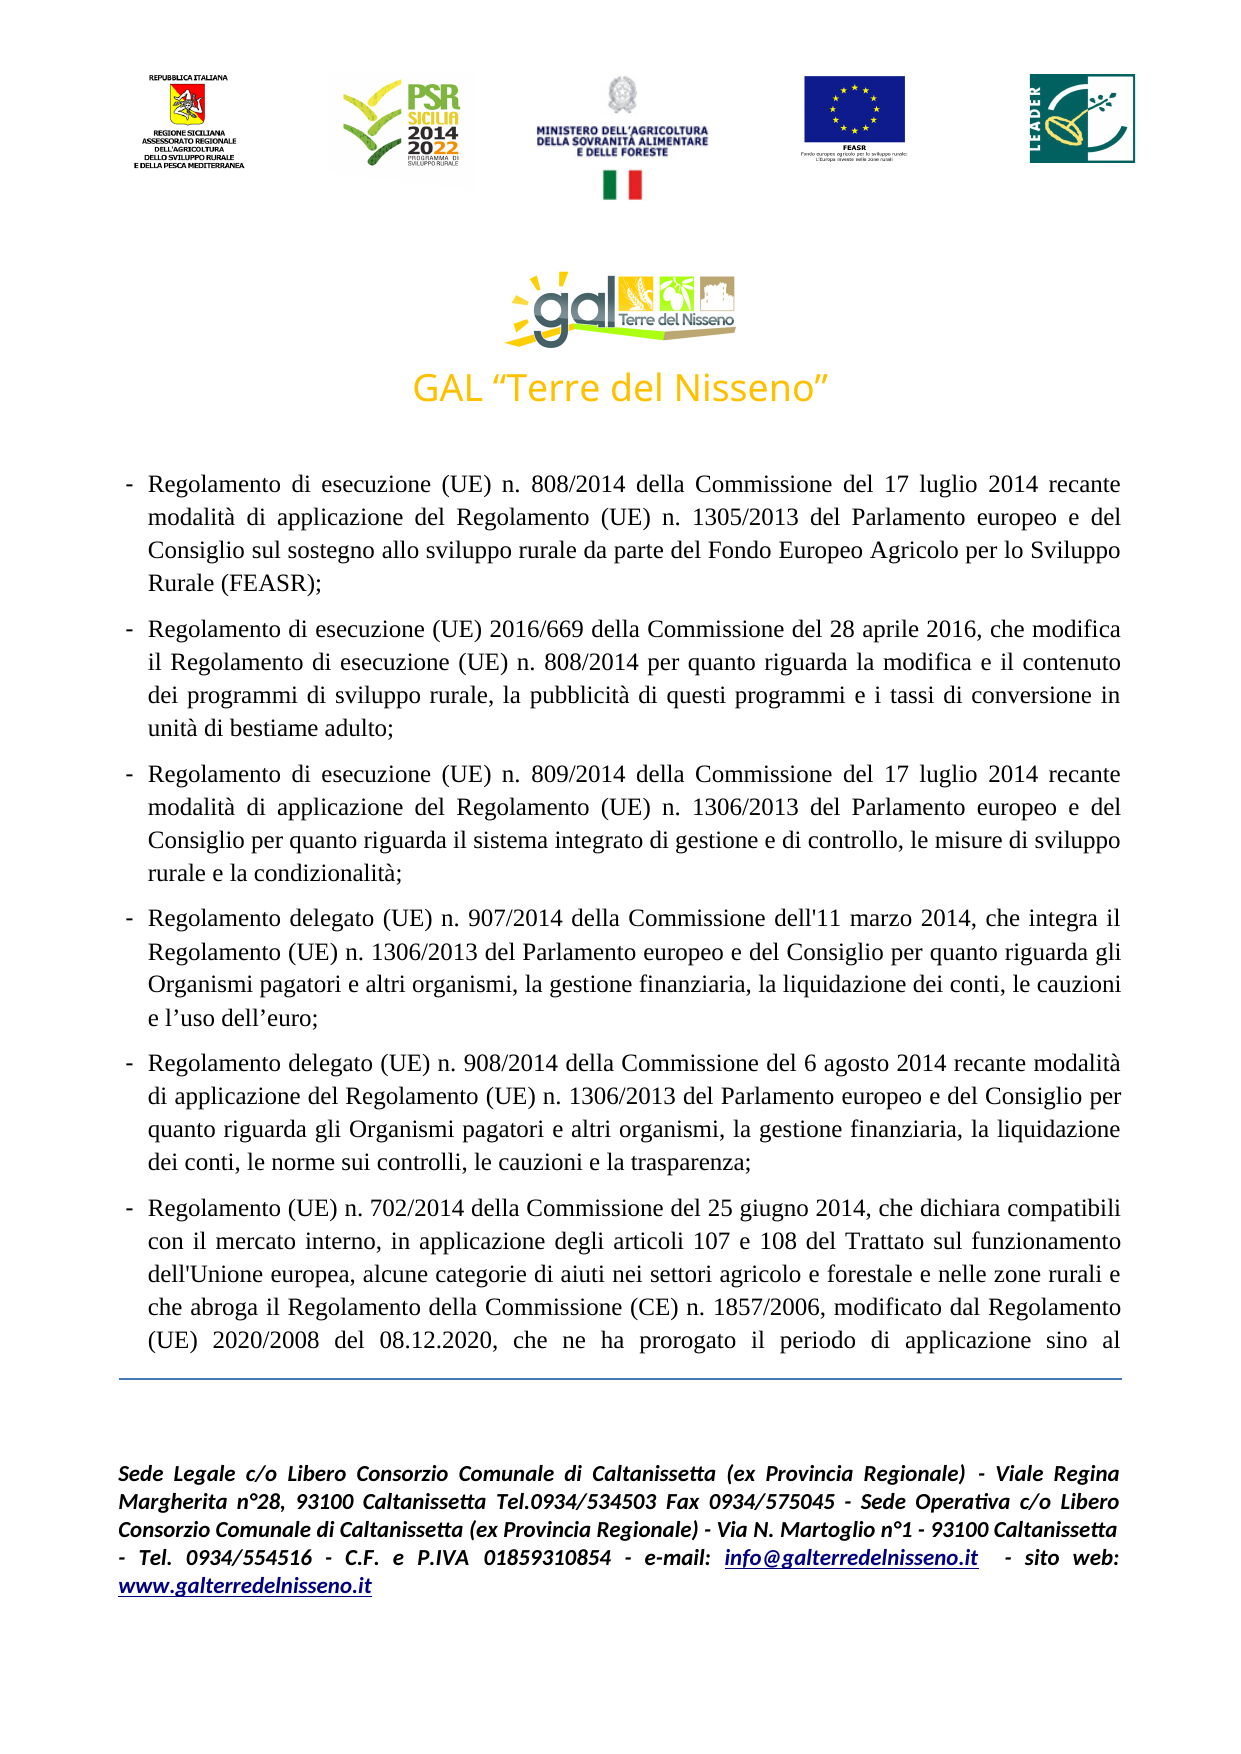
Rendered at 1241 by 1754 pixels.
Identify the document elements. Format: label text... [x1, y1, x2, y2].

list Regolamento (UE) n. 702/2014 della Commissione del 25 giugno 2014, che dichiara compatibili con il mercato interno, in applicazione degli articoli 107 e 108 del Trattato sul funzionamento dell'Unione europea, alcune categorie di aiuti nei settori agricolo e forestale e nelle zone rurali e che abroga il Regolamento della Commissione (CE) n. 1857/2006, modificato dal Regolamento (UE) 2020/2008 del 08.12.2020, che ne ha prorogato il periodo di applicazione sino al [125, 1193, 1122, 1354]
list Regolamento di esecuzione (UE) n. 808/2014 della Commissione del 17 luglio 2014 recante modalità di applicazione del Regolamento (UE) n. 1305/2013 del Parlamento europeo e del Consiglio sul sostegno allo sviluppo rurale da parte del Fondo Europeo Agricolo per lo Sviluppo Rurale (FEASR); [125, 469, 1122, 597]
list Regolamento delegato (UE) n. 908/2014 della Commissione del 6 agosto 2014 recante modalità di applicazione del Regolamento (UE) n. 1306/2013 del Parlamento europeo e del Consiglio per quanto riguarda gli Organismi pagatori e altri organismi, la gestione finanziaria, la liquidazione dei conti, le norme sui controlli, le cauzioni e la trasparenza; [125, 1048, 1122, 1176]
list Regolamento delegato (UE) n. 907/2014 della Commissione dell'11 marzo 2014, che integra il Regolamento (UE) n. 1306/2013 del Parlamento europeo e del Consiglio per quanto riguarda gli Organismi pagatori e altri organismi, la gestione finanziaria, la liquidazione dei conti, le cauzioni e l’uso dell’euro; [125, 903, 1122, 1031]
list Regolamento di esecuzione (UE) 2016/669 della Commissione del 28 aprile 2016, che modifica il Regolamento di esecuzione (UE) n. 808/2014 per quanto riguarda la modifica e il contenuto dei programmi di sviluppo rurale, la pubblicità di questi programmi e i tassi di conversione in unità di bestiame adulto; [125, 614, 1122, 742]
list Regolamento di esecuzione (UE) n. 809/2014 della Commissione del 17 luglio 2014 recante modalità di applicazione del Regolamento (UE) n. 1306/2013 del Parlamento europeo e del Consiglio per quanto riguarda il sistema integrato di gestione e di controllo, le misure di sviluppo rurale e la condizionalità; [125, 759, 1122, 887]
